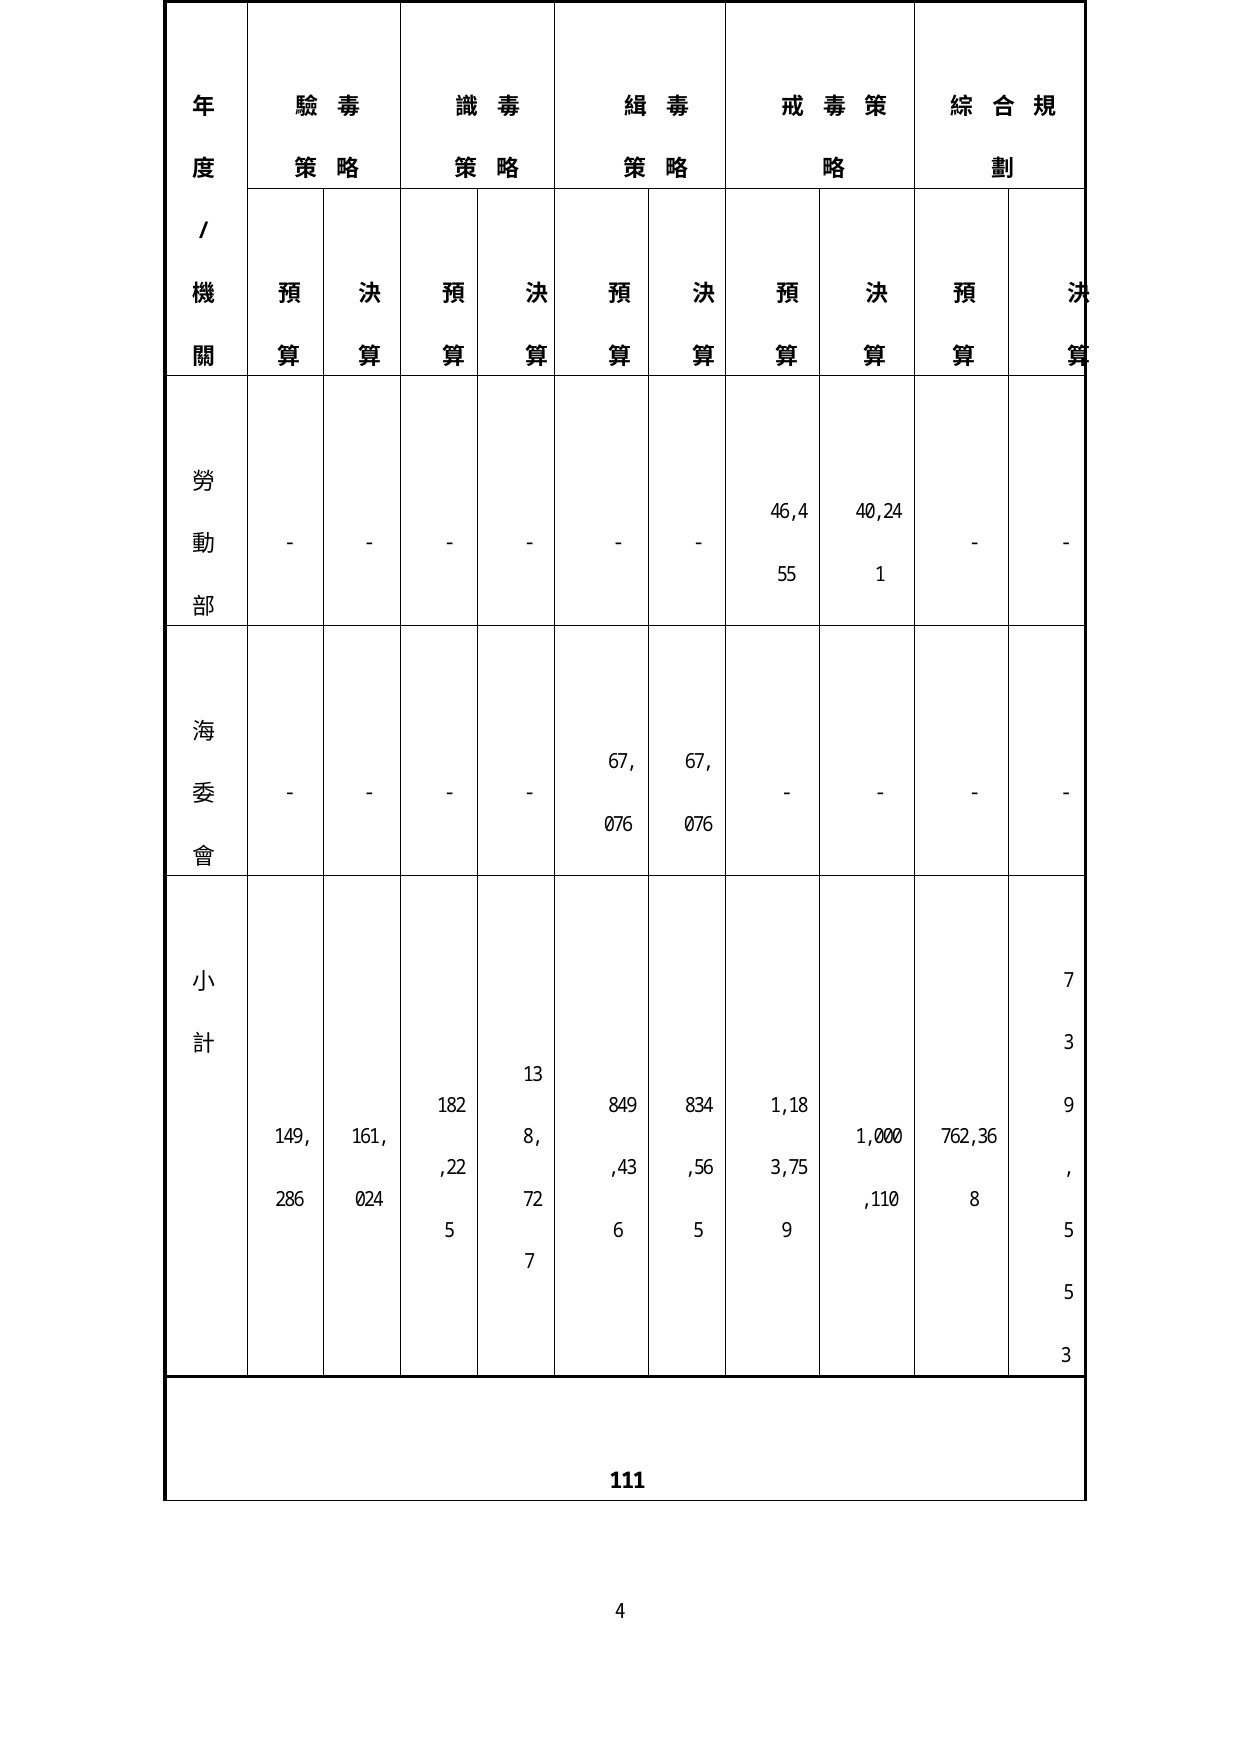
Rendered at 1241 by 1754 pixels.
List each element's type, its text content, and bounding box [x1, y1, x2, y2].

table_cell - [401, 626, 477, 875]
table_header 年度/ 機關別 [167, 3, 247, 375]
table_cell 小計 [167, 876, 247, 1375]
table_cell 1,183,759 [726, 876, 819, 1375]
table_cell 預算 [248, 189, 323, 375]
table_cell 預算 [915, 189, 1008, 375]
table_header 綜合規劃 [915, 3, 1084, 187]
table_cell 138,727 [478, 876, 554, 1375]
table_header 緝毒策略 [555, 3, 725, 187]
table_cell 67,076 [649, 626, 725, 875]
table_cell 67,076 [555, 626, 648, 875]
table_cell 決算 [324, 189, 400, 375]
table_cell 849,436 [555, 876, 648, 1375]
table_cell 182,225 [401, 876, 477, 1375]
table_cell - [649, 376, 725, 625]
table_cell 40,241 [820, 376, 914, 625]
table_cell - [248, 376, 323, 625]
table_cell 決算 [820, 189, 914, 375]
table_cell - [478, 626, 554, 875]
table_cell 161,024 [324, 876, 400, 1375]
table_header 戒毒策略 [726, 3, 914, 187]
table_cell 預算 [555, 189, 648, 375]
table_cell 決算 [478, 189, 554, 375]
table_header 識毒策略 [401, 3, 554, 187]
table_cell 預算 [726, 189, 819, 375]
table_cell - [1009, 376, 1084, 625]
table_cell 海委會 [167, 626, 247, 875]
table_cell 勞動部 [167, 376, 247, 625]
table_cell 決算 [649, 189, 725, 375]
table_cell - [915, 626, 1008, 875]
table_cell 739,553 [1009, 876, 1084, 1375]
table_cell - [248, 626, 323, 875]
table_cell 111 [167, 1378, 1084, 1500]
table_cell 149,286 [248, 876, 323, 1375]
table_cell - [401, 376, 477, 625]
table_cell 預算 [401, 189, 477, 375]
table_cell 762,368 [915, 876, 1008, 1375]
table_cell - [820, 626, 914, 875]
table_cell - [915, 376, 1008, 625]
table_cell - [726, 626, 819, 875]
table_header 驗毒策略 [248, 3, 400, 187]
table_cell - [1009, 626, 1084, 875]
table_cell 46,455 [726, 376, 819, 625]
table_cell 1,000,110 [820, 876, 914, 1375]
table_cell - [324, 626, 400, 875]
table_cell - [324, 376, 400, 625]
table_cell 834,565 [649, 876, 725, 1375]
table_cell - [555, 376, 648, 625]
table_cell - [478, 376, 554, 625]
table_cell 決算 [1009, 189, 1084, 375]
